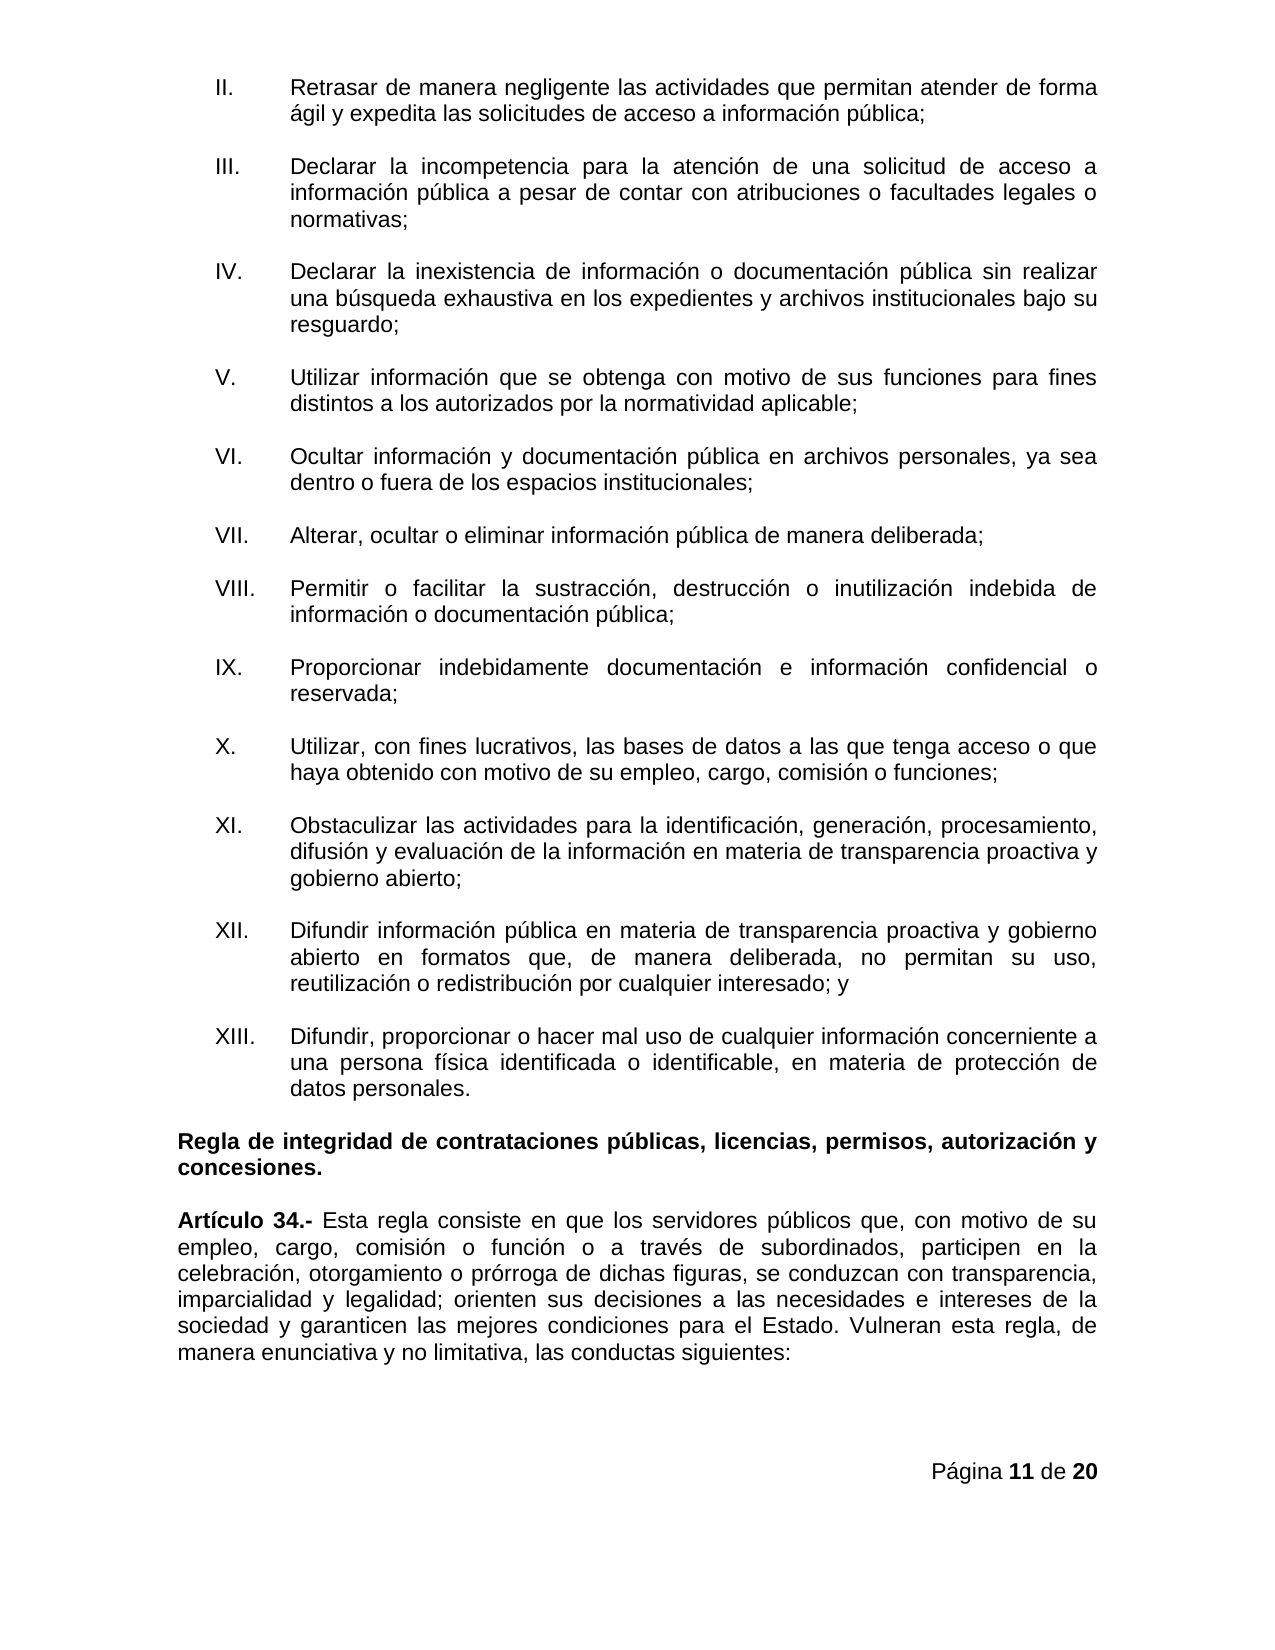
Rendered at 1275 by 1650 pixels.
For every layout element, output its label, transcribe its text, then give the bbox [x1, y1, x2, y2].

list Retrasar de manera negligente las actividades que permitan atender de forma ágil y expedita las solicitudes de acceso a información pública; [215, 74, 1098, 127]
list Permitir o facilitar la sustracción, destrucción o inutilización indebida de información o documentación pública; [215, 574, 1098, 627]
list Utilizar, con ﬁnes lucrativos, las bases de datos a las que tenga acceso o que haya obtenido con motivo de su empleo, cargo, comisión o funciones; [215, 733, 1098, 785]
list Alterar, ocultar o eliminar información pública de manera deliberada; [215, 522, 1098, 548]
list Utilizar información que se obtenga con motivo de sus funciones para ﬁnes distintos a los autorizados por la normatividad aplicable; [215, 364, 1098, 416]
list Declarar la incompetencia para la atención de una solicitud de acceso a información pública a pesar de contar con atribuciones o facultades legales o normativas; [215, 153, 1098, 232]
text Artículo 34.- Esta regla consiste en que los servidores públicos que, con motivo de su empleo, cargo, comisión o función o a través de subordinados, participen en la celebración, otorgamiento o prórroga de dichas ﬁguras, se conduzcan con transparencia, imparcialidad y legalidad; orienten sus decisiones a las necesidades e intereses de la sociedad y garanticen las mejores condiciones para el Estado. Vulneran esta regla, de manera enunciativa y no limitativa, las conductas siguientes: [177, 1207, 1098, 1365]
list Declarar la inexistencia de información o documentación pública sin realizar una búsqueda exhaustiva en los expedientes y archivos institucionales bajo su resguardo; [215, 258, 1098, 337]
list Difundir, proporcionar o hacer mal uso de cualquier información concerniente a una persona física identiﬁcada o identiﬁcable, en materia de protección de datos personales. [215, 1023, 1098, 1102]
text Regla de integridad de contrataciones públicas, licencias, permisos, autorización y concesiones. [177, 1128, 1098, 1181]
list Ocultar información y documentación pública en archivos personales, ya sea dentro o fuera de los espacios institucionales; [215, 443, 1098, 496]
list Proporcionar indebidamente documentación e información conﬁdencial o reservada; [215, 654, 1098, 706]
list Obstaculizar las actividades para la identiﬁcación, generación, procesamiento, difusión y evaluación de la información en materia de transparencia proactiva y gobierno abierto; [215, 812, 1098, 891]
list Difundir información pública en materia de transparencia proactiva y gobierno abierto en formatos que, de manera deliberada, no permitan su uso, reutilización o redistribución por cualquier interesado; y [215, 917, 1098, 996]
